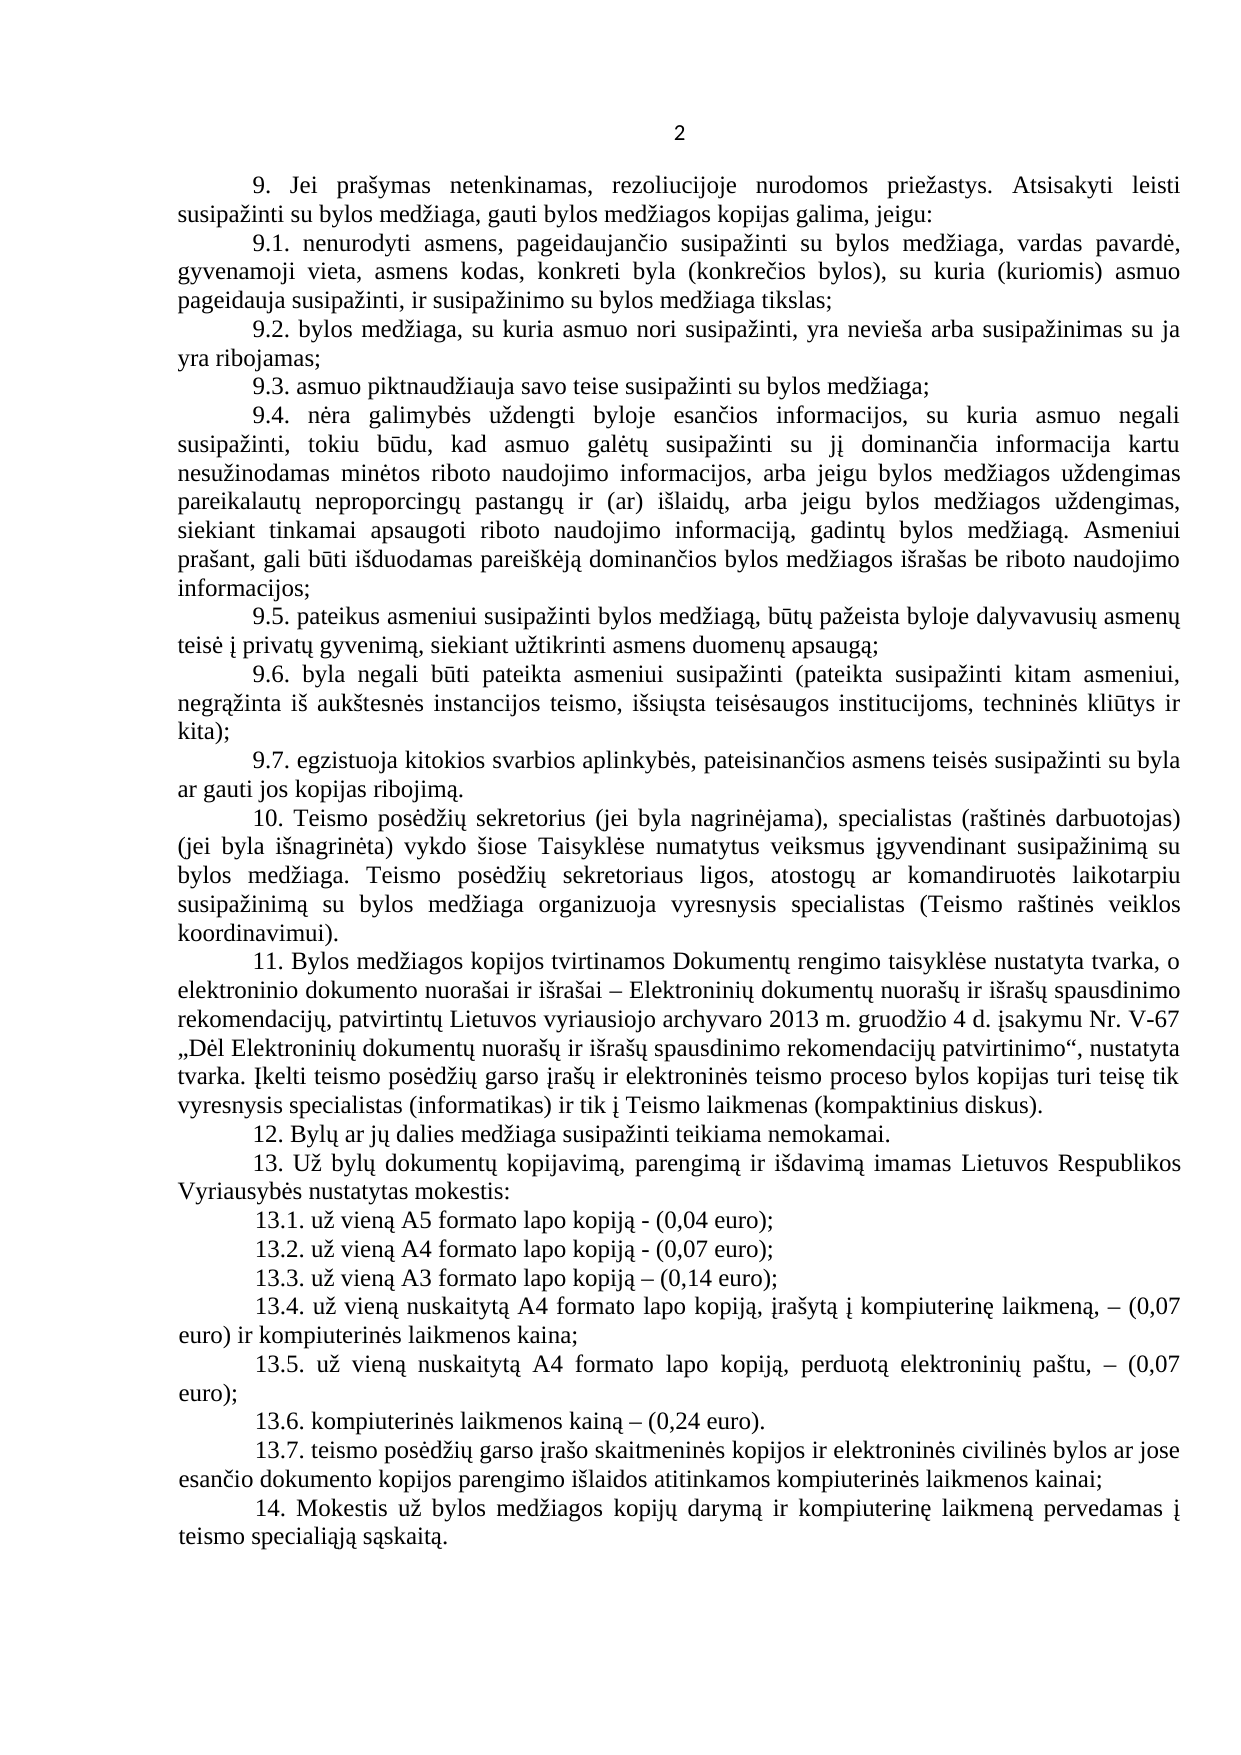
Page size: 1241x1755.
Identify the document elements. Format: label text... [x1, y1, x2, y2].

text 12. Bylų ar jų dalies medžiaga susipažinti teikiama nemokamai. [177, 1119, 1181, 1148]
text 13.4. už vieną nuskaitytą A4 formato lapo kopiją, įrašytą į kompiuterinę laikmeną, – (0,07 euro) ir kompiuterinės laikmenos kaina; [178, 1291, 1181, 1349]
text 13.1. už vieną A5 formato lapo kopiją - (0,04 euro); [178, 1205, 1181, 1234]
text 9.5. pateikus asmeniui susipažinti bylos medžiagą, būtų pažeista byloje dalyvavusių asmenų teisė į privatų gyvenimą, siekiant užtikrinti asmens duomenų apsaugą; [177, 601, 1181, 659]
text 9.6. byla negali būti pateikta asmeniui susipažinti (pateikta susipažinti kitam asmeniui, negrąžinta iš aukštesnės instancijos teismo, išsiųsta teisėsaugos institucijoms, techninės kliūtys ir kita); [177, 659, 1181, 745]
text 9.1. nenurodyti asmens, pageidaujančio susipažinti su bylos medžiaga, vardas pavardė, gyvenamoji vieta, asmens kodas, konkreti byla (konkrečios bylos), su kuria (kuriomis) asmuo pageidauja susipažinti, ir susipažinimo su bylos medžiaga tikslas; [177, 228, 1181, 314]
text 13.7. teismo posėdžių garso įrašo skaitmeninės kopijos ir elektroninės civilinės bylos ar jose esančio dokumento kopijos parengimo išlaidos atitinkamos kompiuterinės laikmenos kainai; [178, 1435, 1181, 1493]
text 9.4. nėra galimybės uždengti byloje esančios informacijos, su kuria asmuo negali susipažinti, tokiu būdu, kad asmuo galėtų susipažinti su jį dominančia informacija kartu nesužinodamas minėtos riboto naudojimo informacijos, arba jeigu bylos medžiagos uždengimas pareikalautų neproporcingų pastangų ir (ar) išlaidų, arba jeigu bylos medžiagos uždengimas, siekiant tinkamai apsaugoti riboto naudojimo informaciją, gadintų bylos medžiagą. Asmeniui prašant, gali būti išduodamas pareiškėją dominančios bylos medžiagos išrašas be riboto naudojimo informacijos; [177, 400, 1181, 601]
text 13.5. už vieną nuskaitytą A4 formato lapo kopiją, perduotą elektroninių paštu, – (0,07 euro); [178, 1349, 1181, 1406]
text 13.2. už vieną A4 formato lapo kopiją - (0,07 euro); [178, 1234, 1181, 1263]
text 10. Teismo posėdžių sekretorius (jei byla nagrinėjama), specialistas (raštinės darbuotojas) (jei byla išnagrinėta) vykdo šiose Taisyklėse numatytus veiksmus įgyvendinant susipažinimą su bylos medžiaga. Teismo posėdžių sekretoriaus ligos, atostogų ar komandiruotės laikotarpiu susipažinimą su bylos medžiaga organizuoja vyresnysis specialistas (Teismo raštinės veiklos koordinavimui). [177, 803, 1181, 946]
text 11. Bylos medžiagos kopijos tvirtinamos Dokumentų rengimo taisyklėse nustatyta tvarka, o elektroninio dokumento nuorašai ir išrašai – Elektroninių dokumentų nuorašų ir išrašų spausdinimo rekomendacijų, patvirtintų Lietuvos vyriausiojo archyvaro 2013 m. gruodžio 4 d. įsakymu Nr. V-67 „Dėl Elektroninių dokumentų nuorašų ir išrašų spausdinimo rekomendacijų patvirtinimo“, nustatyta tvarka. Įkelti teismo posėdžių garso įrašų ir elektroninės teismo proceso bylos kopijas turi teisę tik vyresnysis specialistas (informatikas) ir tik į Teismo laikmenas (kompaktinius diskus). [177, 946, 1181, 1119]
text 9.7. egzistuoja kitokios svarbios aplinkybės, pateisinančios asmens teisės susipažinti su byla ar gauti jos kopijas ribojimą. [177, 745, 1181, 803]
text 13. Už bylų dokumentų kopijavimą, parengimą ir išdavimą imamas Lietuvos Respublikos Vyriausybės nustatytas mokestis: [177, 1148, 1181, 1205]
text 13.6. kompiuterinės laikmenos kainą – (0,24 euro). [178, 1406, 1181, 1435]
text 14. Mokestis už bylos medžiagos kopijų darymą ir kompiuterinę laikmeną pervedamas į teismo specialiąją sąskaitą. [178, 1493, 1181, 1550]
text 9.2. bylos medžiaga, su kuria asmuo nori susipažinti, yra nevieša arba susipažinimas su ja yra ribojamas; [177, 314, 1181, 371]
text 13.3. už vieną A3 formato lapo kopiją – (0,14 euro); [178, 1263, 1181, 1291]
text 9. Jei prašymas netenkinamas, rezoliucijoje nurodomos priežastys. Atsisakyti leisti susipažinti su bylos medžiaga, gauti bylos medžiagos kopijas galima, jeigu: [177, 170, 1181, 228]
text 9.3. asmuo piktnaudžiauja savo teise susipažinti su bylos medžiaga; [177, 371, 1181, 400]
